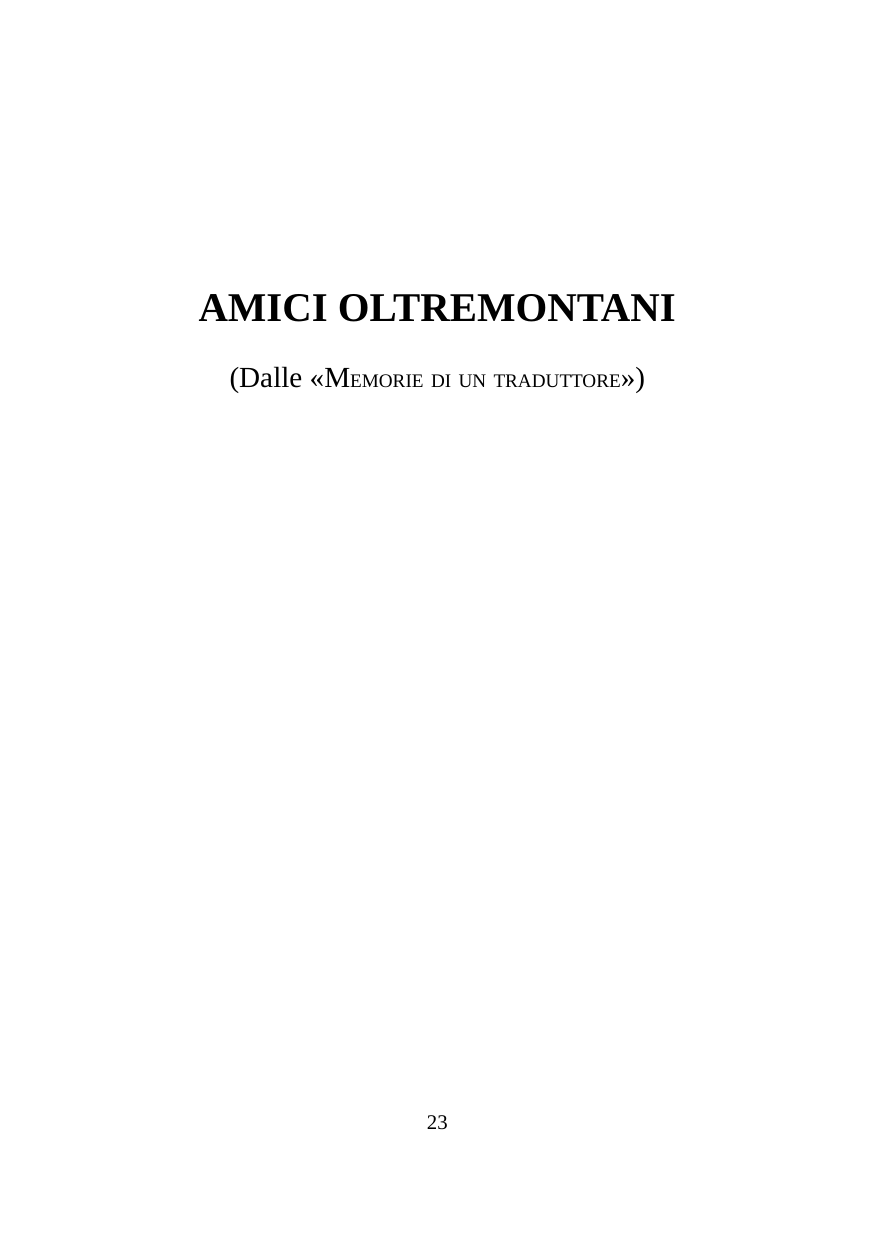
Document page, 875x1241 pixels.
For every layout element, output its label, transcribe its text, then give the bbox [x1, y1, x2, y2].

text (Dalle «Memorie di un traduttore») [106, 360, 768, 393]
subtitle AMICI OLTREMONTANI [106, 283, 768, 330]
